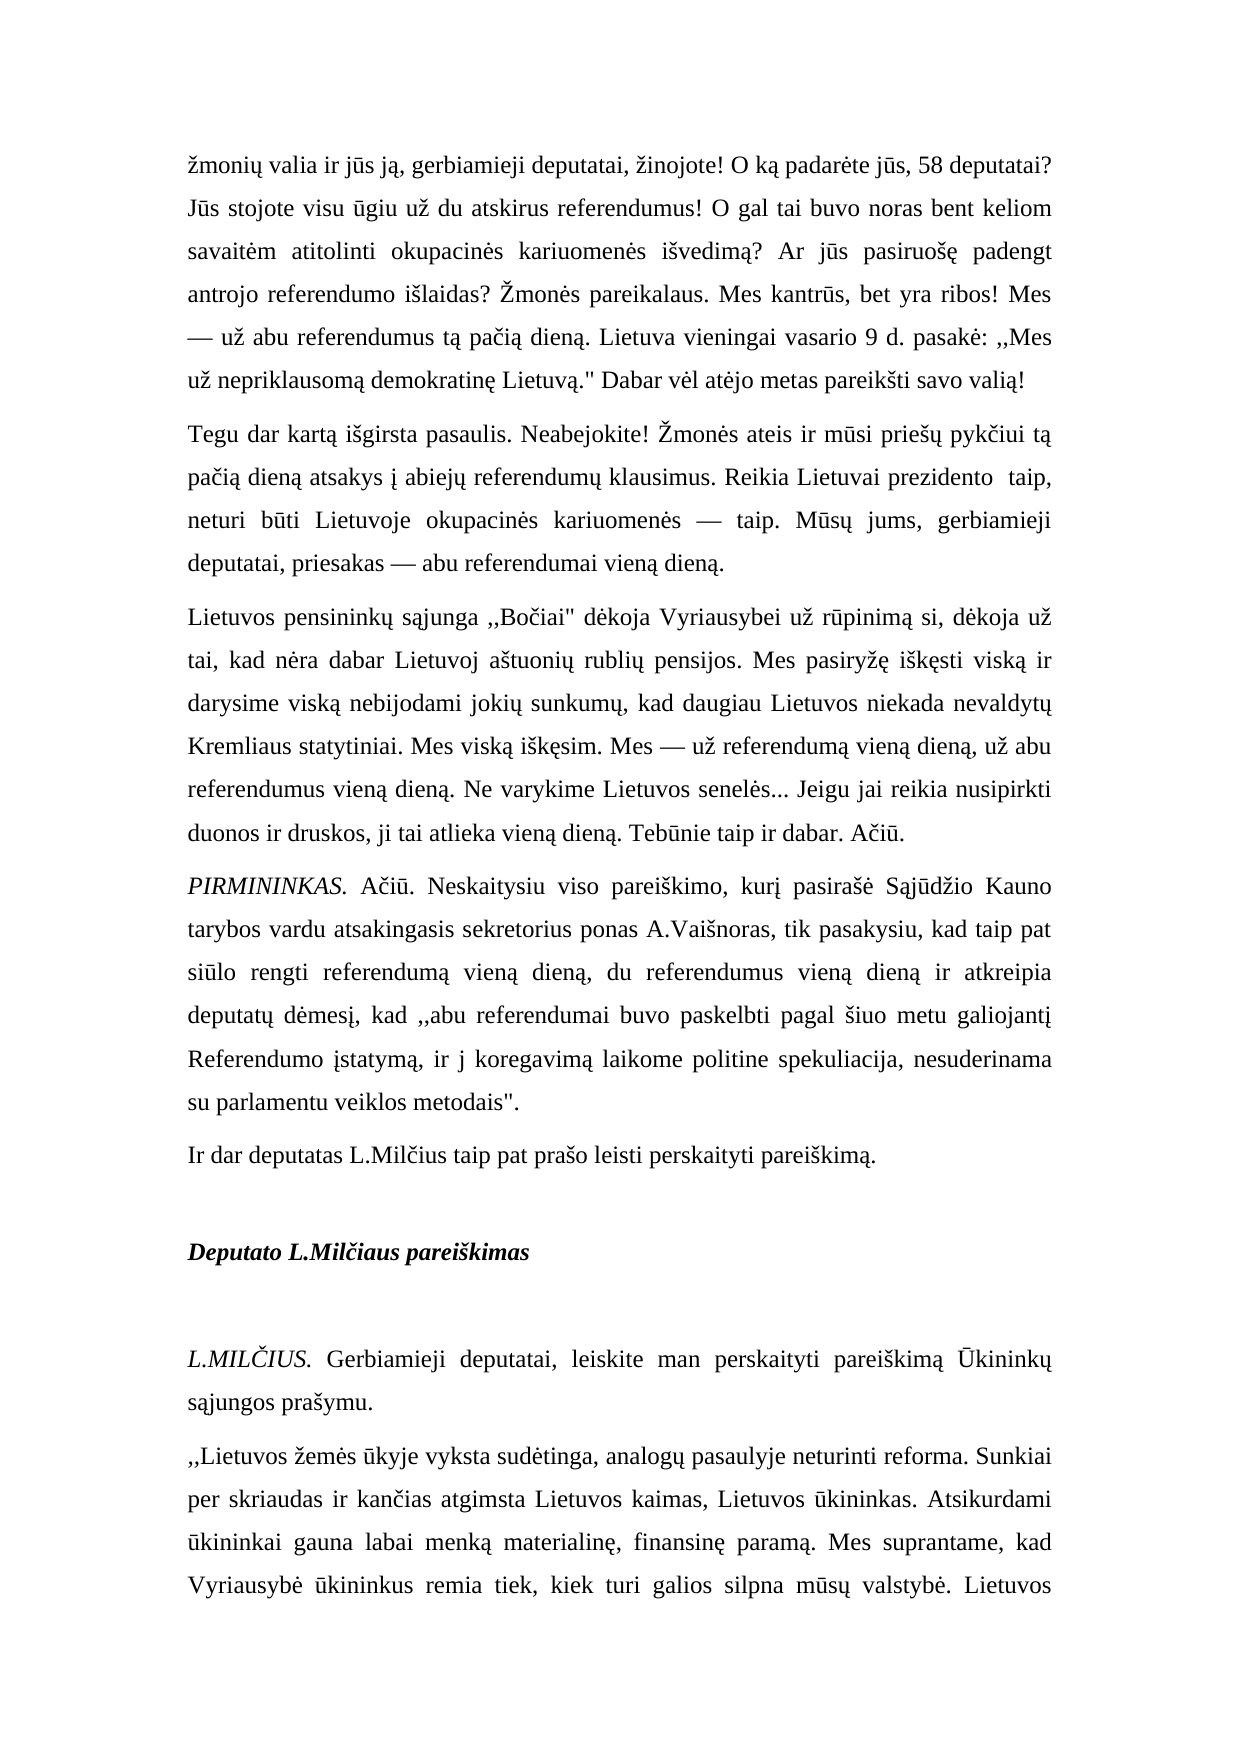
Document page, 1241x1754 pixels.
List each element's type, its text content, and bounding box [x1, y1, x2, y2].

text Lietuvos pensininkų sąjunga ,,Bočiai" dėkoja Vyriausybei už rūpinimą si, dėkoja už tai, kad nėra dabar Lietuvoj aštuonių rublių pensijos. Mes pasiryžę iškęsti viską ir darysime viską nebijodami jokių sunkumų, kad daugiau Lietuvos niekada nevaldytų Kremliaus statytiniai. Mes viską iškęsim. Mes — už referendumą vieną dieną, už abu referendumus vieną dieną. Ne varykime Lietuvos senelės... Jeigu jai reikia nusipirkti duonos ir druskos, ji tai atlieka vieną dieną. Tebūnie taip ir dabar. Ačiū. [187, 602, 1053, 846]
text ,,Lietuvos žemės ūkyje vyksta sudėtinga, analogų pasaulyje neturinti reforma. Sunkiai per skriaudas ir kančias atgimsta Lietuvos kaimas, Lietuvos ūkininkas. Atsikurdami ūkininkai gauna labai menką materialinę, finansinę paramą. Mes suprantame, kad Vyriausybė ūkininkus remia tiek, kiek turi galios silpna mūsų valstybė. Lietuvos [187, 1441, 1053, 1599]
subtitle Deputato L.Milčiaus pareiškimas [187, 1237, 1053, 1266]
text Ir dar deputatas L.Milčius taip pat prašo leisti perskaityti pareiškimą. [187, 1140, 1053, 1169]
text žmonių valia ir jūs ją, gerbiamieji deputatai, žinojote! O ką padarėte jūs, 58 deputatai? Jūs stojote visu ūgiu už du atskirus referendumus! O gal tai buvo noras bent keliom savaitėm atitolinti okupacinės kariuomenės išvedimą? Ar jūs pasiruošę padengt antrojo referendumo išlaidas? Žmonės pareikalaus. Mes kantrūs, bet yra ribos! Mes — už abu referendumus tą pačią dieną. Lietuva vieningai vasario 9 d. pasakė: ,,Mes už nepriklausomą demokratinę Lietuvą." Dabar vėl atėjo metas pareikšti savo valią! [187, 150, 1053, 394]
text PIRMININKAS. Ačiū. Neskaitysiu viso pareiškimo, kurį pasirašė Sąjūdžio Kauno tarybos vardu atsakingasis sekretorius ponas A.Vaišnoras, tik pasakysiu, kad taip pat siūlo rengti referendumą vieną dieną, du referendumus vieną dieną ir atkreipia deputatų dėmesį, kad ,,abu referendumai buvo paskelbti pagal šiuo metu galiojantį Referendumo įstatymą, ir j koregavimą laikome politine spekuliacija, nesuderinama su parlamentu veiklos metodais". [187, 871, 1053, 1116]
text Tegu dar kartą išgirsta pasaulis. Neabejokite! Žmonės ateis ir mūsi priešų pykčiui tą pačią dieną atsakys į abiejų referendumų klausimus. Reikia Lietuvai prezidento taip, neturi būti Lietuvoje okupacinės kariuomenės — taip. Mūsų jums, gerbiamieji deputatai, priesakas — abu referendumai vieną dieną. [187, 419, 1053, 577]
text L.MILČIUS. Gerbiamieji deputatai, leiskite man perskaityti pareiškimą Ūkininkų sąjungos prašymu. [187, 1344, 1053, 1416]
